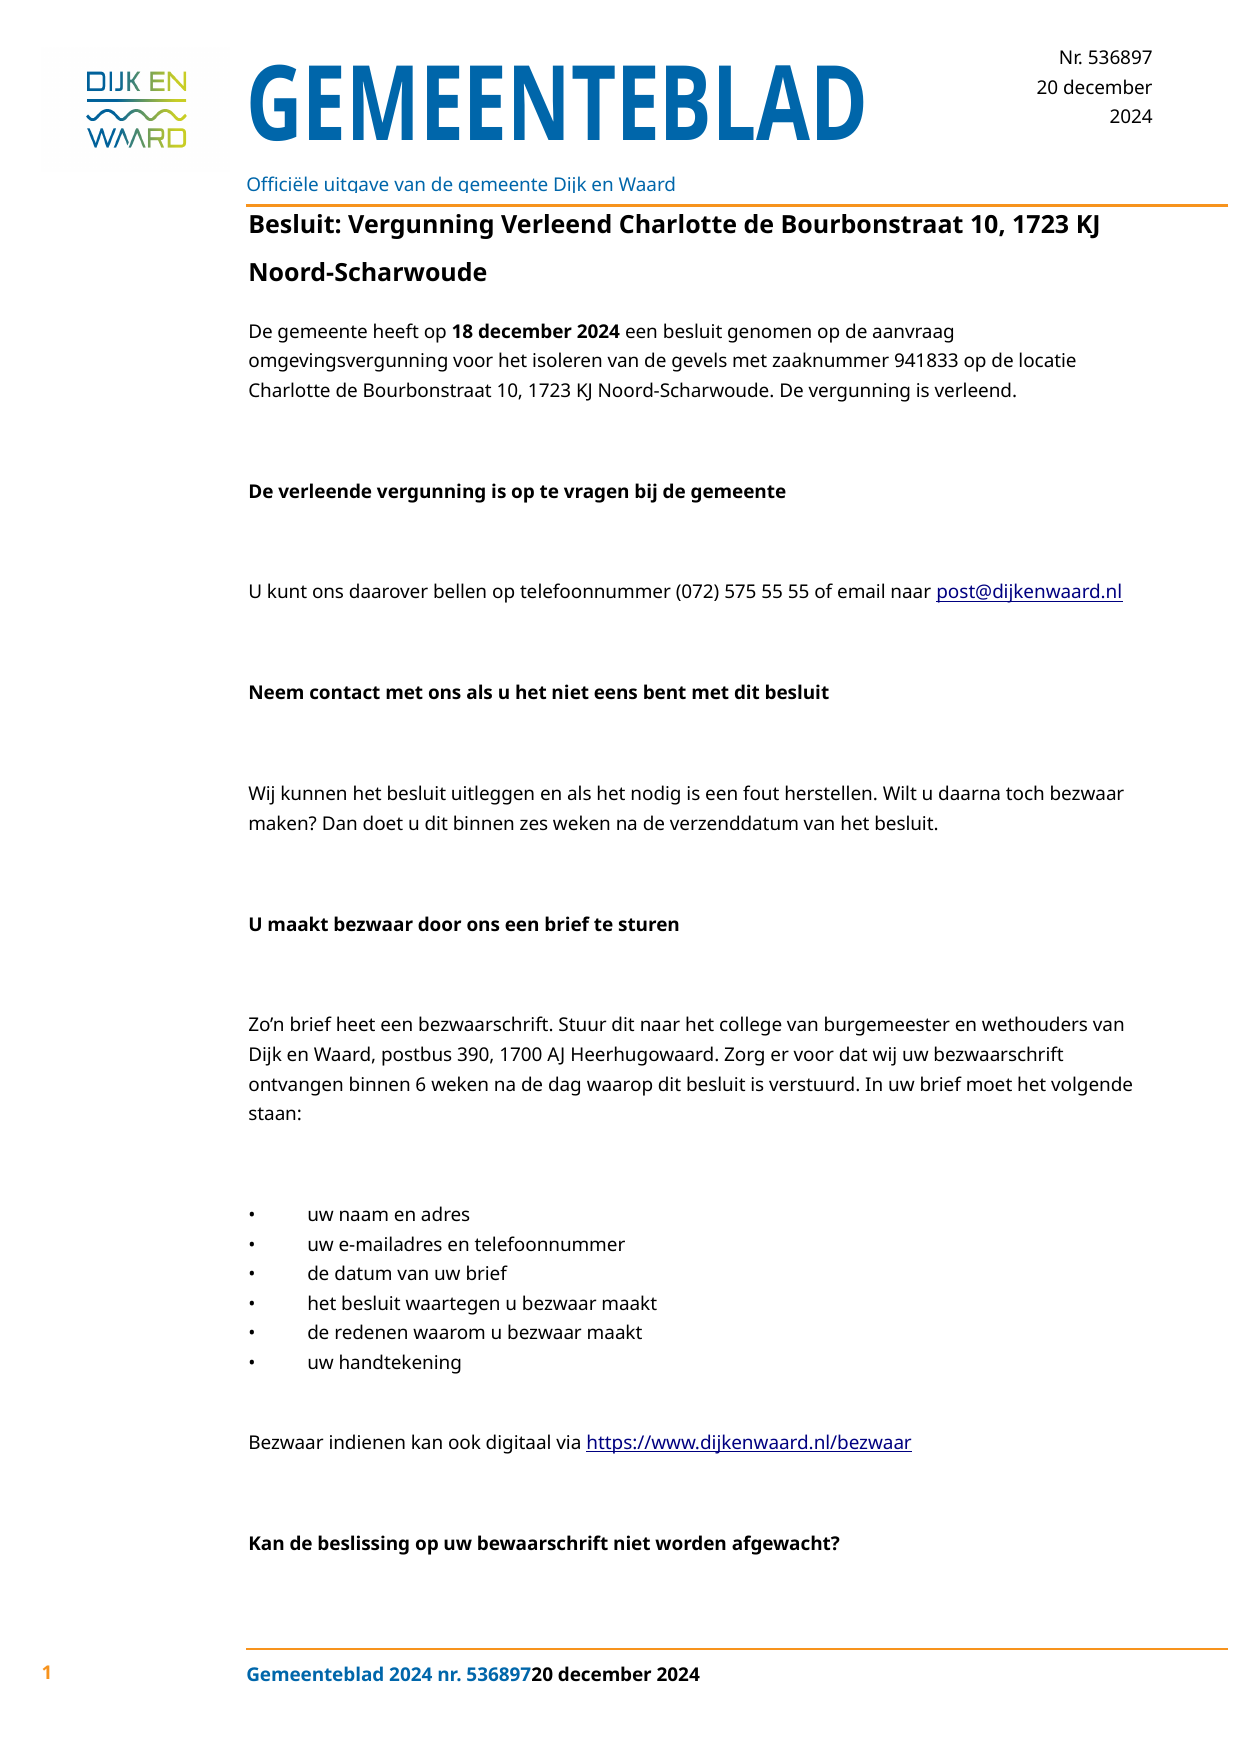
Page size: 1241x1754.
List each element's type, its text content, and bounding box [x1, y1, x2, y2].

list de datum van uw brief [248, 1260, 1152, 1286]
text Kan de beslissing op uw bewaarschrift niet worden afgewacht? [248, 1530, 1152, 1556]
text Besluit: Vergunning Verleend Charlotte de Bourbonstraat 10, 1723 KJ Noord-Scharwoude [248, 207, 1152, 288]
text Bezwaar indienen kan ook digitaal via https://www.dijkenwaard.nl/bezwaar [248, 1429, 1152, 1455]
list de redenen waarom u bezwaar maakt [248, 1319, 1152, 1345]
text U kunt ons daarover bellen op telefoonnummer (072) 575 55 55 of email naar post@dijkenwaard.nl [248, 579, 1152, 604]
text U maakt bezwaar door ons een brief te sturen [248, 911, 1152, 937]
text Zo’n brief heet een bezwaarschrift. Stuur dit naar het college van burgemeester en wethouders van Dijk en Waard, postbus 390, 1700 AJ Heerhugowaard. Zorg er voor dat wij uw bezwaarschrift ontvangen binnen 6 weken na de dag waarop dit besluit is verstuurd. In uw brief moet het volgende staan: [248, 1012, 1152, 1126]
list uw e-mailadres en telefoonnummer [248, 1231, 1152, 1257]
list uw handtekening [248, 1349, 1152, 1375]
list het besluit waartegen u bezwaar maakt [248, 1290, 1152, 1316]
text Wij kunnen het besluit uitleggen en als het nodig is een fout herstellen. Wilt u daarna toch bezwaar maken? Dan doet u dit binnen zes weken na de verzenddatum van het besluit. [248, 780, 1152, 836]
list uw naam en adres [248, 1201, 1152, 1227]
text De verleende vergunning is op te vragen bij de gemeente [248, 478, 1152, 504]
text De gemeente heeft op 18 december 2024 een besluit genomen op de aanvraag omgevingsvergunning voor het isoleren van de gevels met zaaknummer 941833 op de locatie Charlotte de Bourbonstraat 10, 1723 KJ Noord-Scharwoude. De vergunning is verleend. [248, 318, 1152, 403]
text Neem contact met ons als u het niet eens bent met dit besluit [248, 679, 1152, 705]
picture [41, 47, 231, 172]
